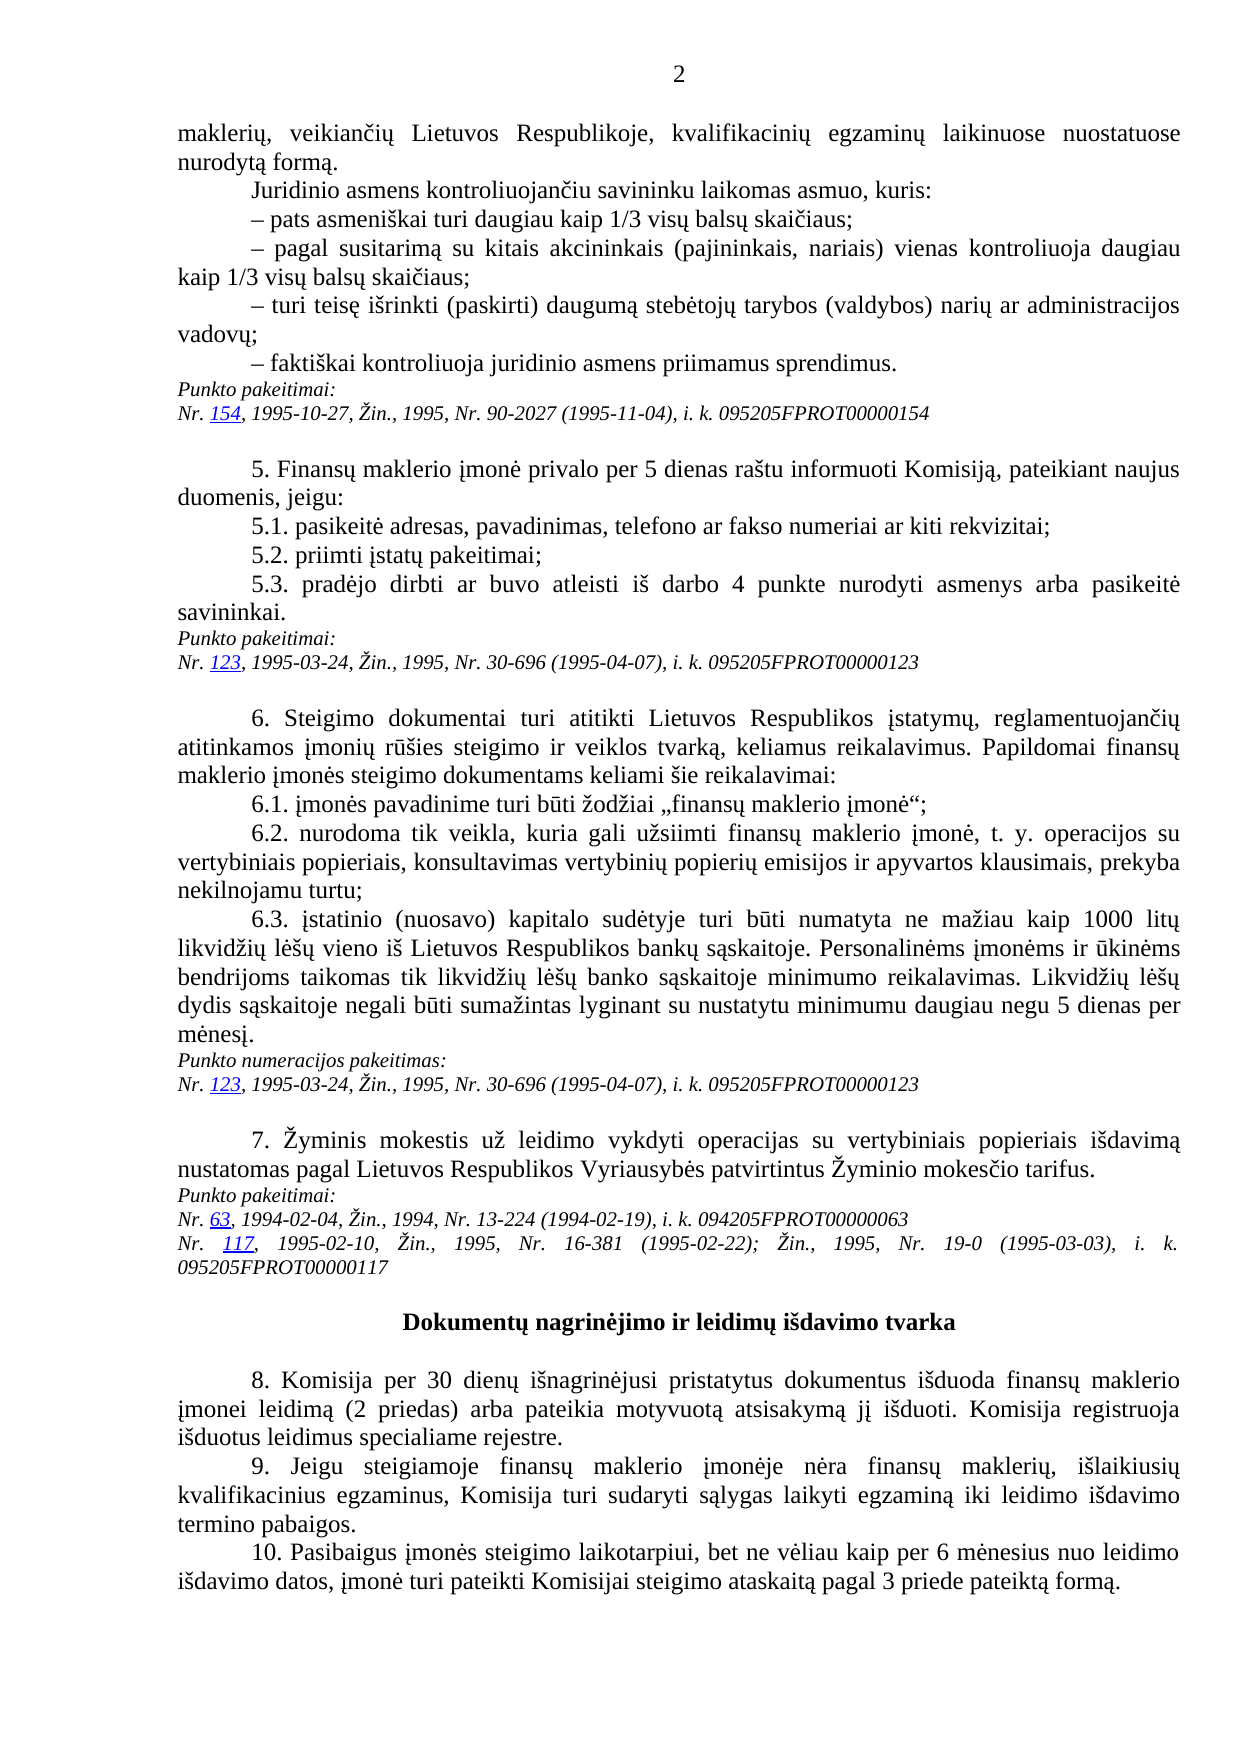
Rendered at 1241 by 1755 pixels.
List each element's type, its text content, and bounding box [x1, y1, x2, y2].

text 6.3. įstatinio (nuosavo) kapitalo sudėtyje turi būti numatyta ne mažiau kaip 1000 litų likvidžių lėšų vieno iš Lietuvos Respublikos bankų sąskaitoje. Personalinėms įmonėms ir ūkinėms bendrijoms taikomas tik likvidžių lėšų banko sąskaitoje minimumo reikalavimas. Likvidžių lėšų dydis sąskaitoje negali būti sumažintas lyginant su nustatytu minimumu daugiau negu 5 dienas per mėnesį. [177, 904, 1181, 1048]
text 9. Jeigu steigiamoje finansų maklerio įmonėje nėra finansų maklerių, išlaikiusių kvalifikacinius egzaminus, Komisija turi sudaryti sąlygas laikyti egzaminą iki leidimo išdavimo termino pabaigos. [177, 1451, 1181, 1537]
text 5.3. pradėjo dirbti ar buvo atleisti iš darbo 4 punkte nurodyti asmenys arba pasikeitė savininkai. [177, 569, 1181, 626]
text Juridinio asmens kontroliuojančiu savininku laikomas asmuo, kuris: [177, 176, 1181, 204]
text 10. Pasibaigus įmonės steigimo laikotarpiui, bet ne vėliau kaip per 6 mėnesius nuo leidimo išdavimo datos, įmonė turi pateikti Komisijai steigimo ataskaitą pagal 3 priede pateiktą formą. [177, 1537, 1181, 1595]
text 7. Žyminis mokestis už leidimo vykdyti operacijas su vertybiniais popieriais išdavimą nustatomas pagal Lietuvos Respublikos Vyriausybės patvirtintus Žyminio mokesčio tarifus. [177, 1125, 1181, 1182]
text maklerių, veikiančių Lietuvos Respublikoje, kvalifikacinių egzaminų laikinuose nuostatuose nurodytą formą. [177, 118, 1181, 176]
text 5.1. pasikeitė adresas, pavadinimas, telefono ar fakso numeriai ar kiti rekvizitai; [177, 511, 1181, 540]
text Punkto pakeitimai: [177, 626, 1181, 650]
text Nr. 117, 1995-02-10, Žin., 1995, Nr. 16-381 (1995-02-22); Žin., 1995, Nr. 19-0 (1995-03-03), i. k. 095205FPROT00000117 [177, 1231, 1181, 1279]
text Dokumentų nagrinėjimo ir leidimų išdavimo tvarka [177, 1307, 1181, 1336]
text Nr. 123, 1995-03-24, Žin., 1995, Nr. 30-696 (1995-04-07), i. k. 095205FPROT00000123 [177, 650, 1181, 674]
text Nr. 123, 1995-03-24, Žin., 1995, Nr. 30-696 (1995-04-07), i. k. 095205FPROT00000123 [177, 1072, 1181, 1096]
text Nr. 154, 1995-10-27, Žin., 1995, Nr. 90-2027 (1995-11-04), i. k. 095205FPROT00000154 [177, 401, 1181, 425]
text 6.1. įmonės pavadinime turi būti žodžiai „finansų maklerio įmonė“; [177, 789, 1181, 818]
text 8. Komisija per 30 dienų išnagrinėjusi pristatytus dokumentus išduoda finansų maklerio įmonei leidimą (2 priedas) arba pateikia motyvuotą atsisakymą jį išduoti. Komisija registruoja išduotus leidimus specialiame rejestre. [177, 1365, 1181, 1451]
text – pagal susitarimą su kitais akcininkais (pajininkais, nariais) vienas kontroliuoja daugiau kaip 1/3 visų balsų skaičiaus; [177, 233, 1181, 291]
text Punkto numeracijos pakeitimas: [177, 1048, 1181, 1072]
text Nr. 63, 1994-02-04, Žin., 1994, Nr. 13-224 (1994-02-19), i. k. 094205FPROT00000063 [177, 1207, 1181, 1231]
text – turi teisę išrinkti (paskirti) daugumą stebėtojų tarybos (valdybos) narių ar administracijos vadovų; [177, 291, 1181, 348]
text Punkto pakeitimai: [177, 1182, 1181, 1207]
text – pats asmeniškai turi daugiau kaip 1/3 visų balsų skaičiaus; [177, 204, 1181, 233]
text 6.2. nurodoma tik veikla, kuria gali užsiimti finansų maklerio įmonė, t. y. operacijos su vertybiniais popieriais, konsultavimas vertybinių popierių emisijos ir apyvartos klausimais, prekyba nekilnojamu turtu; [177, 818, 1181, 904]
text 6. Steigimo dokumentai turi atitikti Lietuvos Respublikos įstatymų, reglamentuojančių atitinkamos įmonių rūšies steigimo ir veiklos tvarką, keliamus reikalavimus. Papildomai finansų maklerio įmonės steigimo dokumentams keliami šie reikalavimai: [177, 703, 1181, 789]
text 5.2. priimti įstatų pakeitimai; [177, 540, 1181, 569]
text Punkto pakeitimai: [177, 377, 1181, 401]
text – faktiškai kontroliuoja juridinio asmens priimamus sprendimus. [177, 348, 1181, 377]
text 5. Finansų maklerio įmonė privalo per 5 dienas raštu informuoti Komisiją, pateikiant naujus duomenis, jeigu: [177, 454, 1181, 511]
